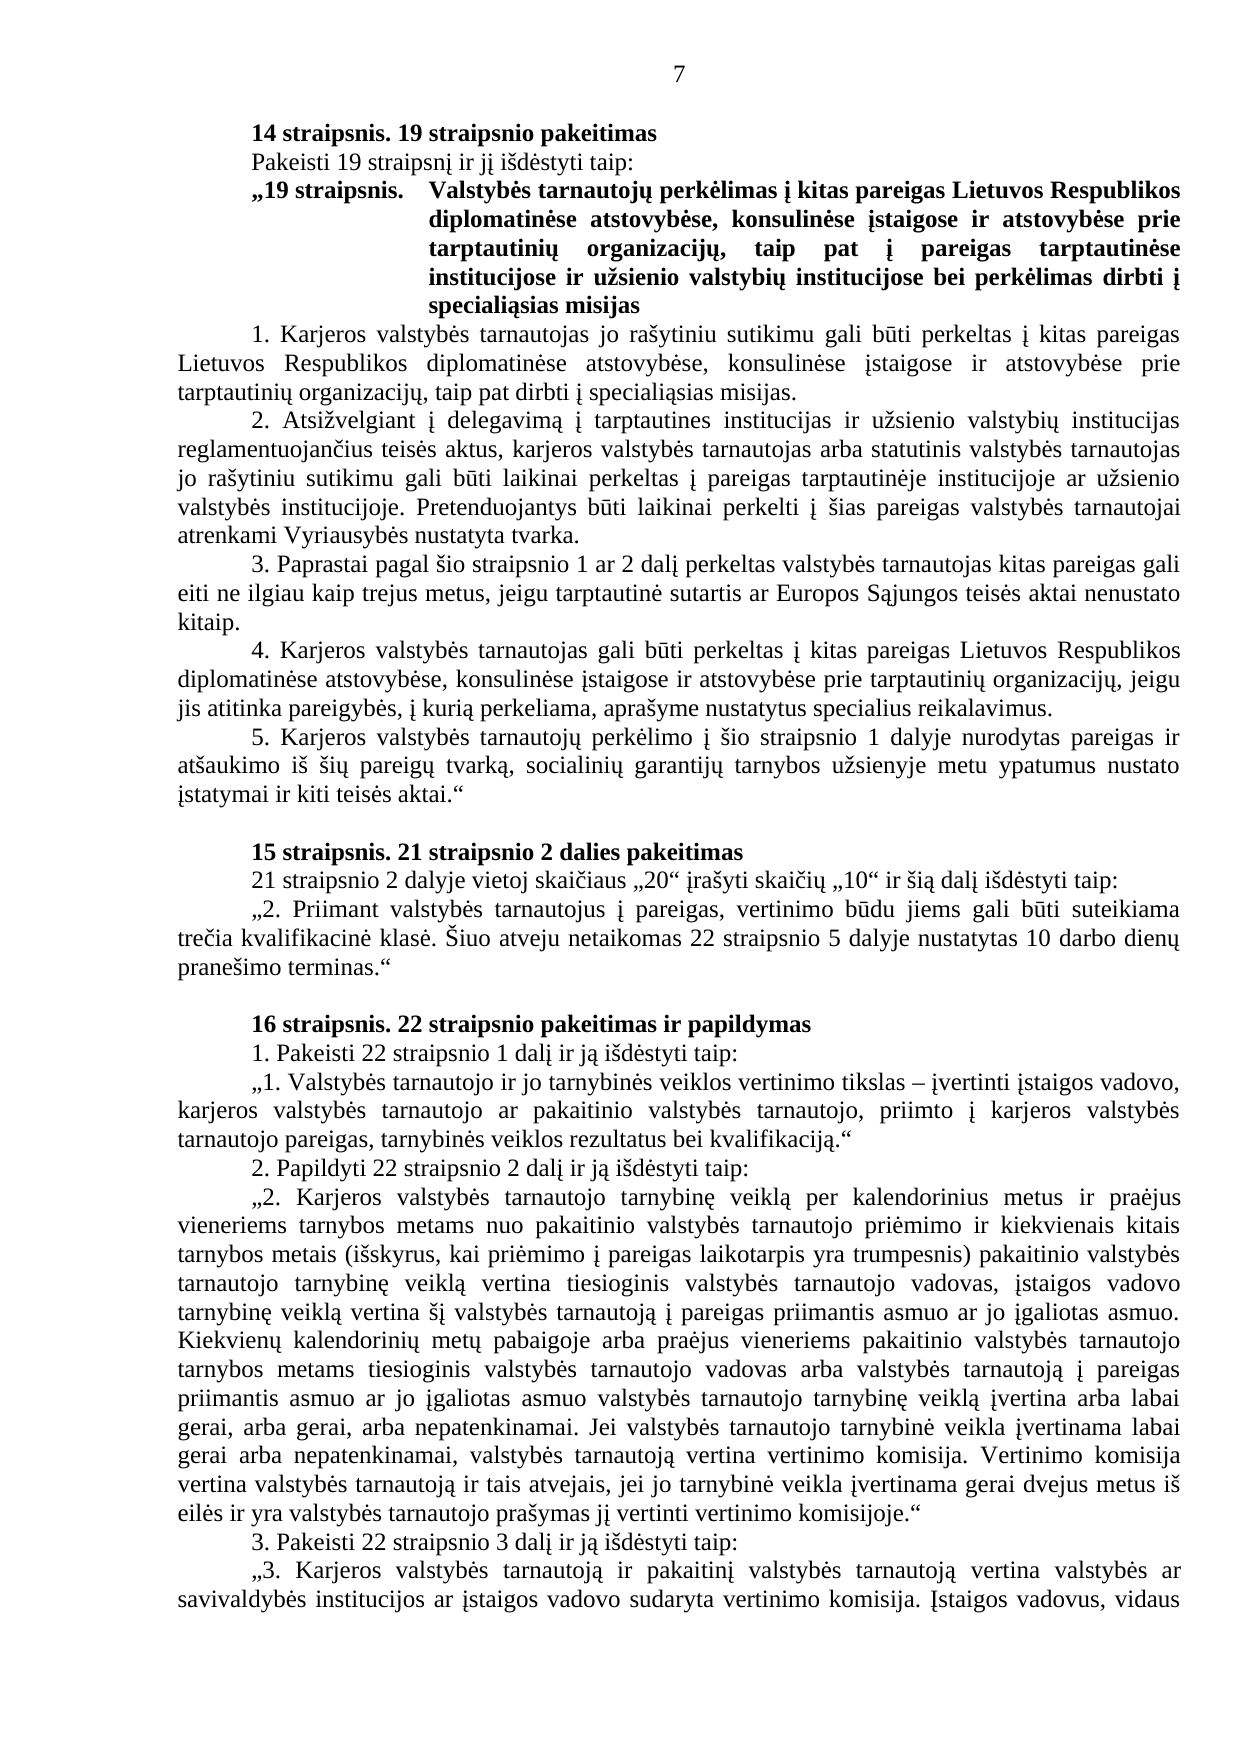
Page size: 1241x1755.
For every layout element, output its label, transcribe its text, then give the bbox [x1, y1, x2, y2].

text 3. Paprastai pagal šio straipsnio 1 ar 2 dalį perkeltas valstybės tarnautojas kitas pareigas gali eiti ne ilgiau kaip trejus metus, jeigu tarptautinė sutartis ar Europos Sąjungos teisės aktai nenustato kitaip. [177, 549, 1181, 636]
text 15 straipsnis. 21 straipsnio 2 dalies pakeitimas [177, 837, 1181, 866]
text 16 straipsnis. 22 straipsnio pakeitimas ir papildymas [177, 1009, 1181, 1038]
text „2. Karjeros valstybės tarnautojo tarnybinę veiklą per kalendorinius metus ir praėjus vieneriems tarnybos metams nuo pakaitinio valstybės tarnautojo priėmimo ir kiekvienais kitais tarnybos metais (išskyrus, kai priėmimo į pareigas laikotarpis yra trumpesnis) pakaitinio valstybės tarnautojo tarnybinę veiklą vertina tiesioginis valstybės tarnautojo vadovas, įstaigos vadovo tarnybinę veiklą vertina šį valstybės tarnautoją į pareigas priimantis asmuo ar jo įgaliotas asmuo. Kiekvienų kalendorinių metų pabaigoje arba praėjus vieneriems pakaitinio valstybės tarnautojo tarnybos metams tiesioginis valstybės tarnautojo vadovas arba valstybės tarnautoją į pareigas priimantis asmuo ar jo įgaliotas asmuo valstybės tarnautojo tarnybinę veiklą įvertina arba labai gerai, arba gerai, arba nepatenkinamai. Jei valstybės tarnautojo tarnybinė veikla įvertinama labai gerai arba nepatenkinamai, valstybės tarnautoją vertina vertinimo komisija. Vertinimo komisija vertina valstybės tarnautoją ir tais atvejais, jei jo tarnybinė veikla įvertinama gerai dvejus metus iš eilės ir yra valstybės tarnautojo prašymas jį vertinti vertinimo komisijoje.“ [177, 1182, 1181, 1527]
text 1. Karjeros valstybės tarnautojas jo rašytiniu sutikimu gali būti perkeltas į kitas pareigas Lietuvos Respublikos diplomatinėse atstovybėse, konsulinėse įstaigose ir atstovybėse prie tarptautinių organizacijų, taip pat dirbti į specialiąsias misijas. [177, 319, 1181, 406]
text „3. Karjeros valstybės tarnautoją ir pakaitinį valstybės tarnautoją vertina valstybės ar savivaldybės institucijos ar įstaigos vadovo sudaryta vertinimo komisija. Įstaigos vadovus, vidaus [177, 1556, 1181, 1613]
text 5. Karjeros valstybės tarnautojų perkėlimo į šio straipsnio 1 dalyje nurodytas pareigas ir atšaukimo iš šių pareigų tvarką, socialinių garantijų tarnybos užsienyje metu ypatumus nustato įstatymai ir kiti teisės aktai.“ [177, 722, 1181, 808]
text „19 straipsnis. Valstybės tarnautojų perkėlimas į kitas pareigas Lietuvos Respublikos diplomatinėse atstovybėse, konsulinėse įstaigose ir atstovybėse prie tarptautinių organizacijų, taip pat į pareigas tarptautinėse institucijose ir užsienio valstybių institucijose bei perkėlimas dirbti į specialiąsias misijas [251, 176, 1181, 319]
text Pakeisti 19 straipsnį ir jį išdėstyti taip: [177, 147, 1181, 176]
text 2. Papildyti 22 straipsnio 2 dalį ir ją išdėstyti taip: [177, 1153, 1181, 1182]
text 3. Pakeisti 22 straipsnio 3 dalį ir ją išdėstyti taip: [177, 1527, 1181, 1556]
text 1. Pakeisti 22 straipsnio 1 dalį ir ją išdėstyti taip: [177, 1038, 1181, 1067]
text „2. Priimant valstybės tarnautojus į pareigas, vertinimo būdu jiems gali būti suteikiama trečia kvalifikacinė klasė. Šiuo atveju netaikomas 22 straipsnio 5 dalyje nustatytas 10 darbo dienų pranešimo terminas.“ [177, 894, 1181, 981]
text „1. Valstybės tarnautojo ir jo tarnybinės veiklos vertinimo tikslas – įvertinti įstaigos vadovo, karjeros valstybės tarnautojo ar pakaitinio valstybės tarnautojo, priimto į karjeros valstybės tarnautojo pareigas, tarnybinės veiklos rezultatus bei kvalifikaciją.“ [177, 1067, 1181, 1153]
text 21 straipsnio 2 dalyje vietoj skaičiaus „20“ įrašyti skaičių „10“ ir šią dalį išdėstyti taip: [177, 866, 1181, 894]
text 14 straipsnis. 19 straipsnio pakeitimas [177, 118, 1181, 147]
text 4. Karjeros valstybės tarnautojas gali būti perkeltas į kitas pareigas Lietuvos Respublikos diplomatinėse atstovybėse, konsulinėse įstaigose ir atstovybėse prie tarptautinių organizacijų, jeigu jis atitinka pareigybės, į kurią perkeliama, aprašyme nustatytus specialius reikalavimus. [177, 636, 1181, 722]
text 2. Atsižvelgiant į delegavimą į tarptautines institucijas ir užsienio valstybių institucijas reglamentuojančius teisės aktus, karjeros valstybės tarnautojas arba statutinis valstybės tarnautojas jo rašytiniu sutikimu gali būti laikinai perkeltas į pareigas tarptautinėje institucijoje ar užsienio valstybės institucijoje. Pretenduojantys būti laikinai perkelti į šias pareigas valstybės tarnautojai atrenkami Vyriausybės nustatyta tvarka. [177, 406, 1181, 549]
